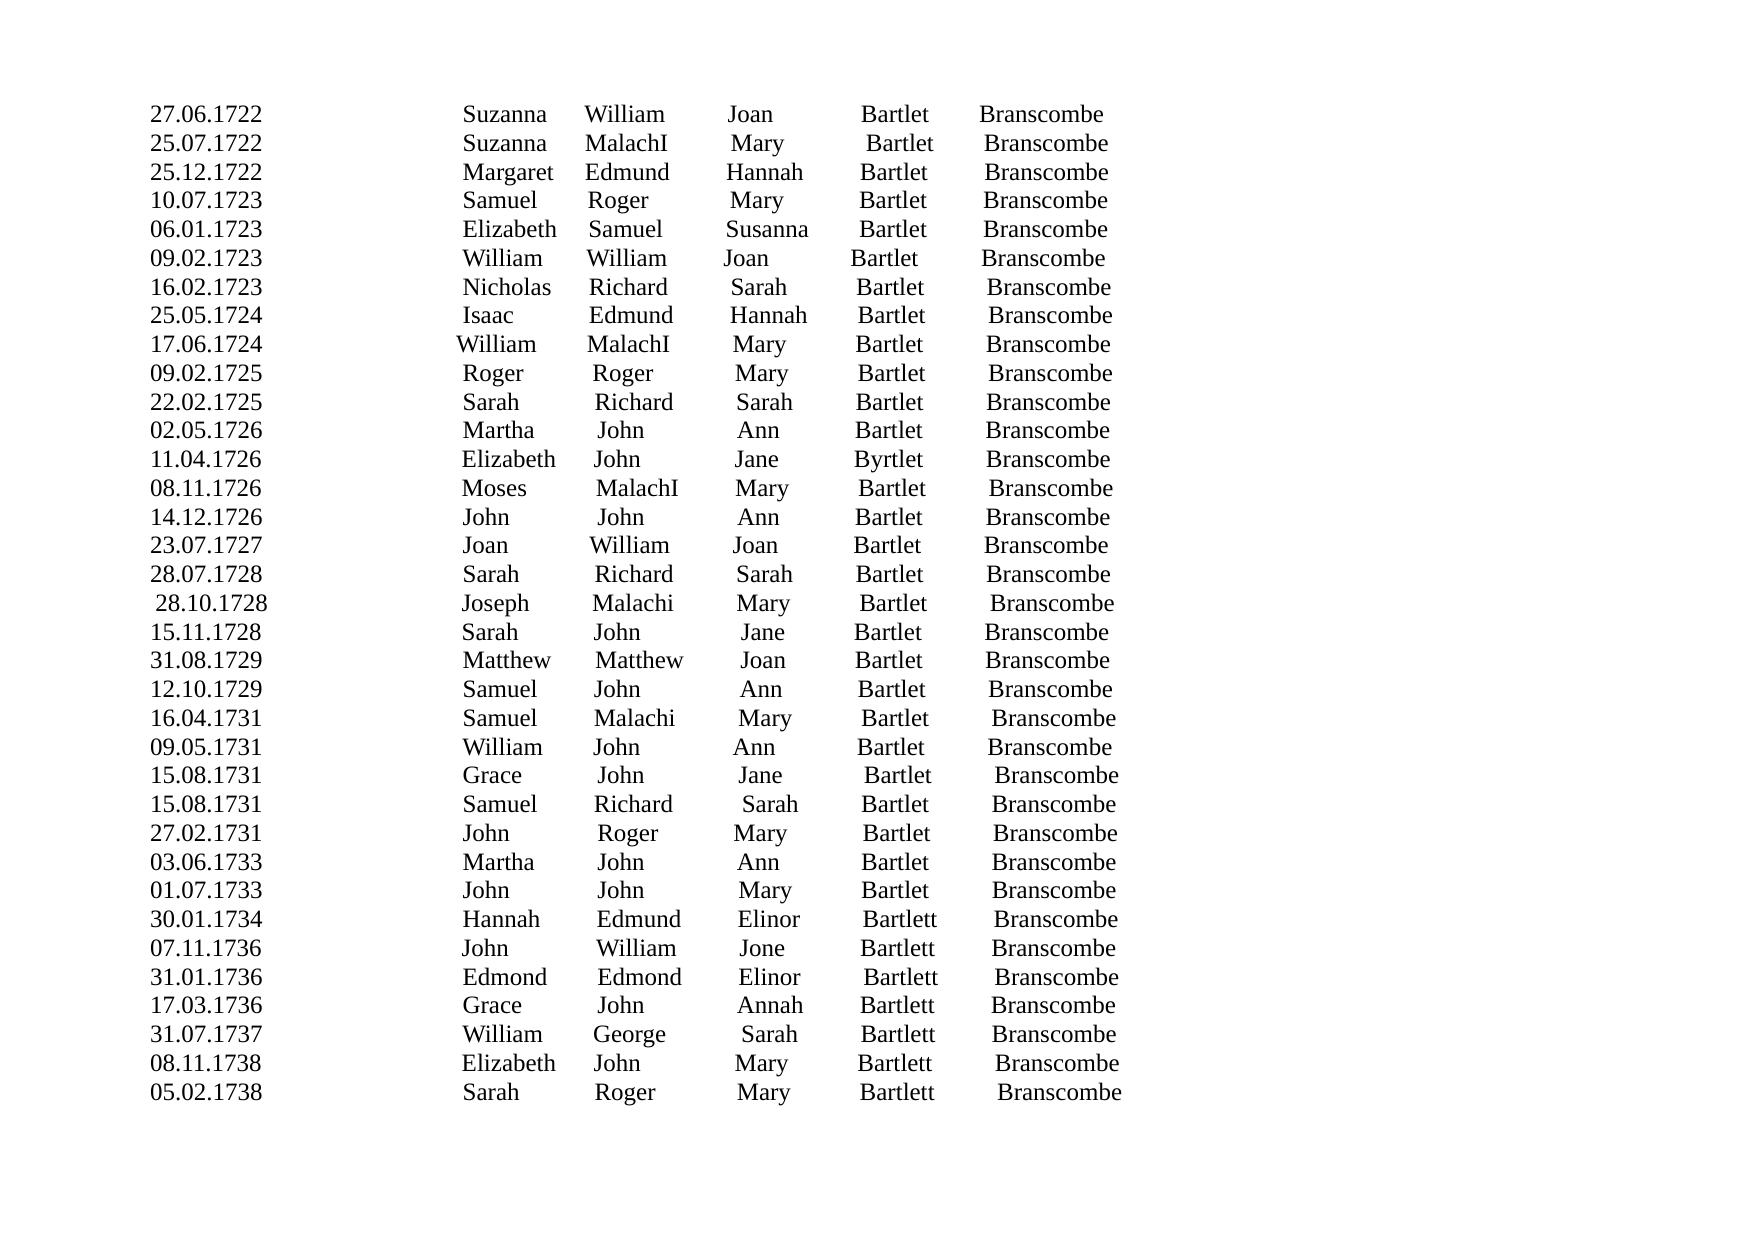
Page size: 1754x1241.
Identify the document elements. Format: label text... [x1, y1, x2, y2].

text 30.01.1734 Hannah Edmund Elinor Bartlett Branscombe [150, 904, 1604, 933]
text 09.02.1723 William William Joan Bartlet Branscombe [150, 243, 1604, 272]
text 28.07.1728 Sarah Richard Sarah Bartlet Branscombe [150, 559, 1604, 588]
text 22.02.1725 Sarah Richard Sarah Bartlet Branscombe [150, 387, 1604, 415]
text 02.05.1726 Martha John Ann Bartlet Branscombe [150, 415, 1604, 444]
text 16.04.1731 Samuel Malachi Mary Bartlet Branscombe [150, 703, 1604, 732]
text 16.02.1723 Nicholas Richard Sarah Bartlet Branscombe [150, 272, 1604, 300]
text 15.08.1731 Grace John Jane Bartlet Branscombe [150, 760, 1604, 789]
text 28.10.1728 Joseph Malachi Mary Bartlet Branscombe [150, 588, 1604, 617]
text 14.12.1726 John John Ann Bartlet Branscombe [150, 502, 1604, 530]
text 12.10.1729 Samuel John Ann Bartlet Branscombe [150, 674, 1604, 703]
text 17.06.1724 William MalachI Mary Bartlet Branscombe [150, 329, 1604, 358]
text 09.02.1725 Roger Roger Mary Bartlet Branscombe [150, 358, 1604, 387]
text 05.02.1738 Sarah Roger Mary Bartlett Branscombe [150, 1077, 1604, 1105]
text 15.11.1728 Sarah John Jane Bartlet Branscombe [150, 617, 1604, 645]
text 31.01.1736 Edmond Edmond Elinor Bartlett Branscombe [150, 962, 1604, 990]
text 10.07.1723 Samuel Roger Mary Bartlet Branscombe [150, 185, 1604, 214]
text 07.11.1736 John William Jone Bartlett Branscombe [150, 933, 1604, 962]
text 27.02.1731 John Roger Mary Bartlet Branscombe [150, 818, 1604, 847]
text 25.12.1722 Margaret Edmund Hannah Bartlet Branscombe [150, 157, 1604, 185]
text 31.08.1729 Matthew Matthew Joan Bartlet Branscombe [150, 645, 1604, 674]
text 08.11.1738 Elizabeth John Mary Bartlett Branscombe [150, 1048, 1604, 1077]
text 11.04.1726 Elizabeth John Jane Byrtlet Branscombe [150, 444, 1604, 473]
text 03.06.1733 Martha John Ann Bartlet Branscombe [150, 847, 1604, 875]
text 25.07.1722 Suzanna MalachI Mary Bartlet Branscombe [150, 128, 1604, 157]
text 15.08.1731 Samuel Richard Sarah Bartlet Branscombe [150, 789, 1604, 818]
text 31.07.1737 William George Sarah Bartlett Branscombe [150, 1019, 1604, 1048]
text 08.11.1726 Moses MalachI Mary Bartlet Branscombe [150, 473, 1604, 502]
text 01.07.1733 John John Mary Bartlet Branscombe [150, 875, 1604, 904]
text 27.06.1722 Suzanna William Joan Bartlet Branscombe [150, 99, 1604, 128]
text 17.03.1736 Grace John Annah Bartlett Branscombe [150, 990, 1604, 1019]
text 23.07.1727 Joan William Joan Bartlet Branscombe [150, 530, 1604, 559]
text 25.05.1724 Isaac Edmund Hannah Bartlet Branscombe [150, 300, 1604, 329]
text 09.05.1731 William John Ann Bartlet Branscombe [150, 732, 1604, 760]
text 06.01.1723 Elizabeth Samuel Susanna Bartlet Branscombe [150, 214, 1604, 243]
